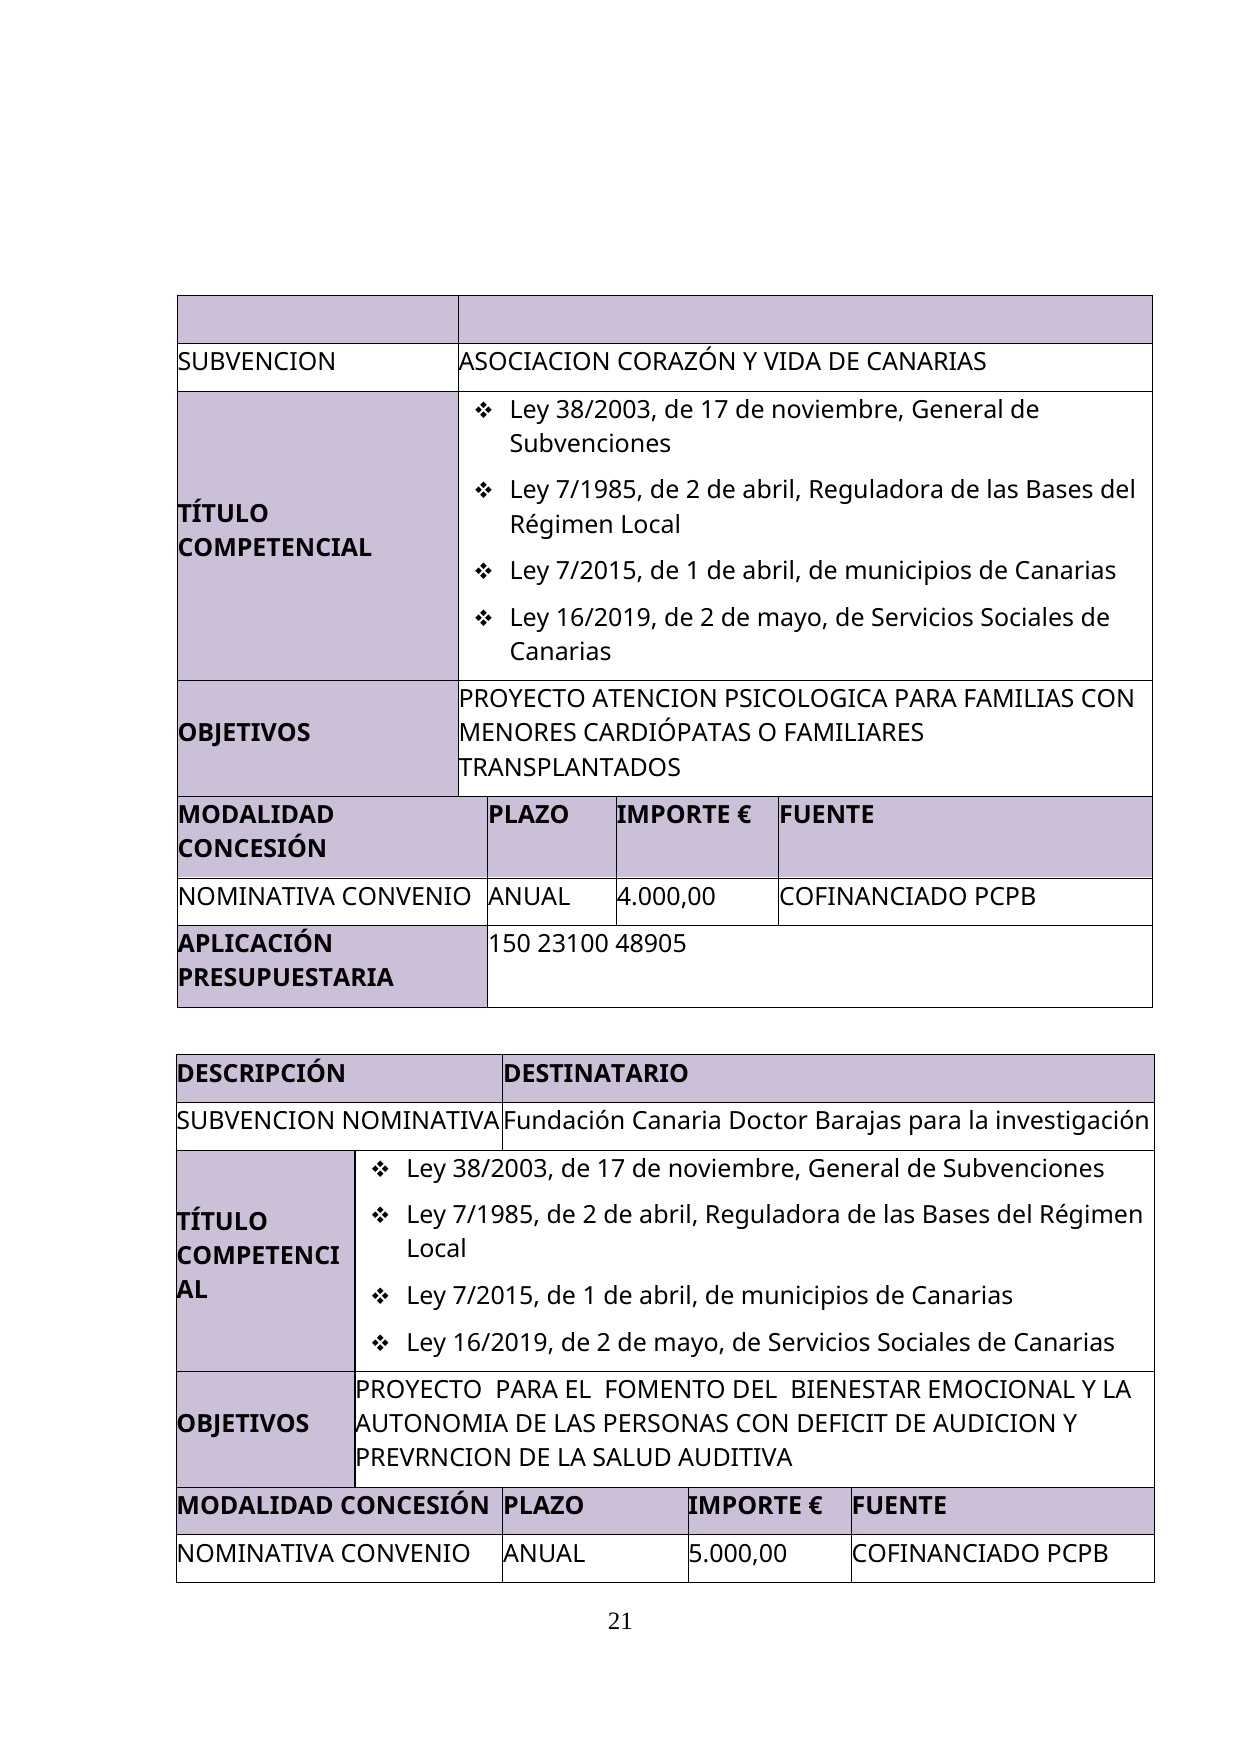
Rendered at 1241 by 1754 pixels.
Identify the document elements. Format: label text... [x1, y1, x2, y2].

table_cell Fundación Canaria Doctor Barajas para la investigación [503, 1103, 1154, 1149]
table_header [459, 296, 1152, 343]
table_cell NOMINATIVA CONVENIO [177, 1535, 502, 1582]
table_cell OBJETIVOS [178, 681, 458, 796]
table_cell MODALIDAD CONCESIÓN [178, 797, 487, 877]
table_cell ASOCIACION CORAZÓN Y VIDA DE CANARIAS [459, 344, 1152, 391]
table_cell 150 23100 48905 [488, 926, 1152, 1007]
table_cell COFINANCIADO PCPB [779, 879, 1152, 925]
table_cell PLAZO [488, 797, 616, 877]
table_cell SUBVENCION [178, 344, 458, 391]
table_cell TÍTULO COMPETENCIAL [178, 392, 458, 680]
table_cell Ley 38/2003, de 17 de noviembre, General de Subvenciones Ley 7/1985, de 2 de abril, Reguladora de las Bases del Régimen Local Ley 7/2015, de 1 de abril, de municipios de Canarias Ley 16/2019, de 2 de mayo, de Servicios Sociales de Canarias [356, 1151, 1154, 1371]
table_cell ANUAL [488, 879, 616, 925]
table_cell NOMINATIVA CONVENIO [178, 879, 487, 925]
table_cell IMPORTE € [617, 797, 778, 877]
table_cell Ley 38/2003, de 17 de noviembre, General de Subvenciones Ley 7/1985, de 2 de abril, Reguladora de las Bases del Régimen Local Ley 7/2015, de 1 de abril, de municipios de Canarias Ley 16/2019, de 2 de mayo, de Servicios Sociales de Canarias [459, 392, 1152, 680]
table_cell APLICACIÓN PRESUPUESTARIA [178, 926, 487, 1007]
table_cell FUENTE [852, 1488, 1154, 1534]
table_cell PROYECTO PARA EL FOMENTO DEL BIENESTAR EMOCIONAL Y LA AUTONOMIA DE LAS PERSONAS CON DEFICIT DE AUDICION Y PREVRNCION DE LA SALUD AUDITIVA [356, 1372, 1154, 1487]
table_cell ANUAL [503, 1535, 688, 1582]
table_header DESCRIPCIÓN [177, 1055, 502, 1102]
table_cell COFINANCIADO PCPB [852, 1535, 1154, 1582]
table_header [178, 296, 458, 343]
table_cell OBJETIVOS [177, 1372, 354, 1487]
table_cell 5.000,00 [689, 1535, 851, 1582]
table_cell 4.000,00 [617, 879, 778, 925]
table_cell SUBVENCION NOMINATIVA [177, 1103, 502, 1149]
table_cell PROYECTO ATENCION PSICOLOGICA PARA FAMILIAS CON MENORES CARDIÓPATAS O FAMILIARES TRANSPLANTADOS [459, 681, 1152, 796]
table_cell FUENTE [779, 797, 1152, 877]
table_cell MODALIDAD CONCESIÓN [177, 1488, 502, 1534]
table_header DESTINATARIO [503, 1055, 1154, 1102]
table_cell IMPORTE € [689, 1488, 851, 1534]
table_cell TÍTULO COMPETENCIAL [177, 1151, 354, 1371]
table_cell PLAZO [503, 1488, 688, 1534]
